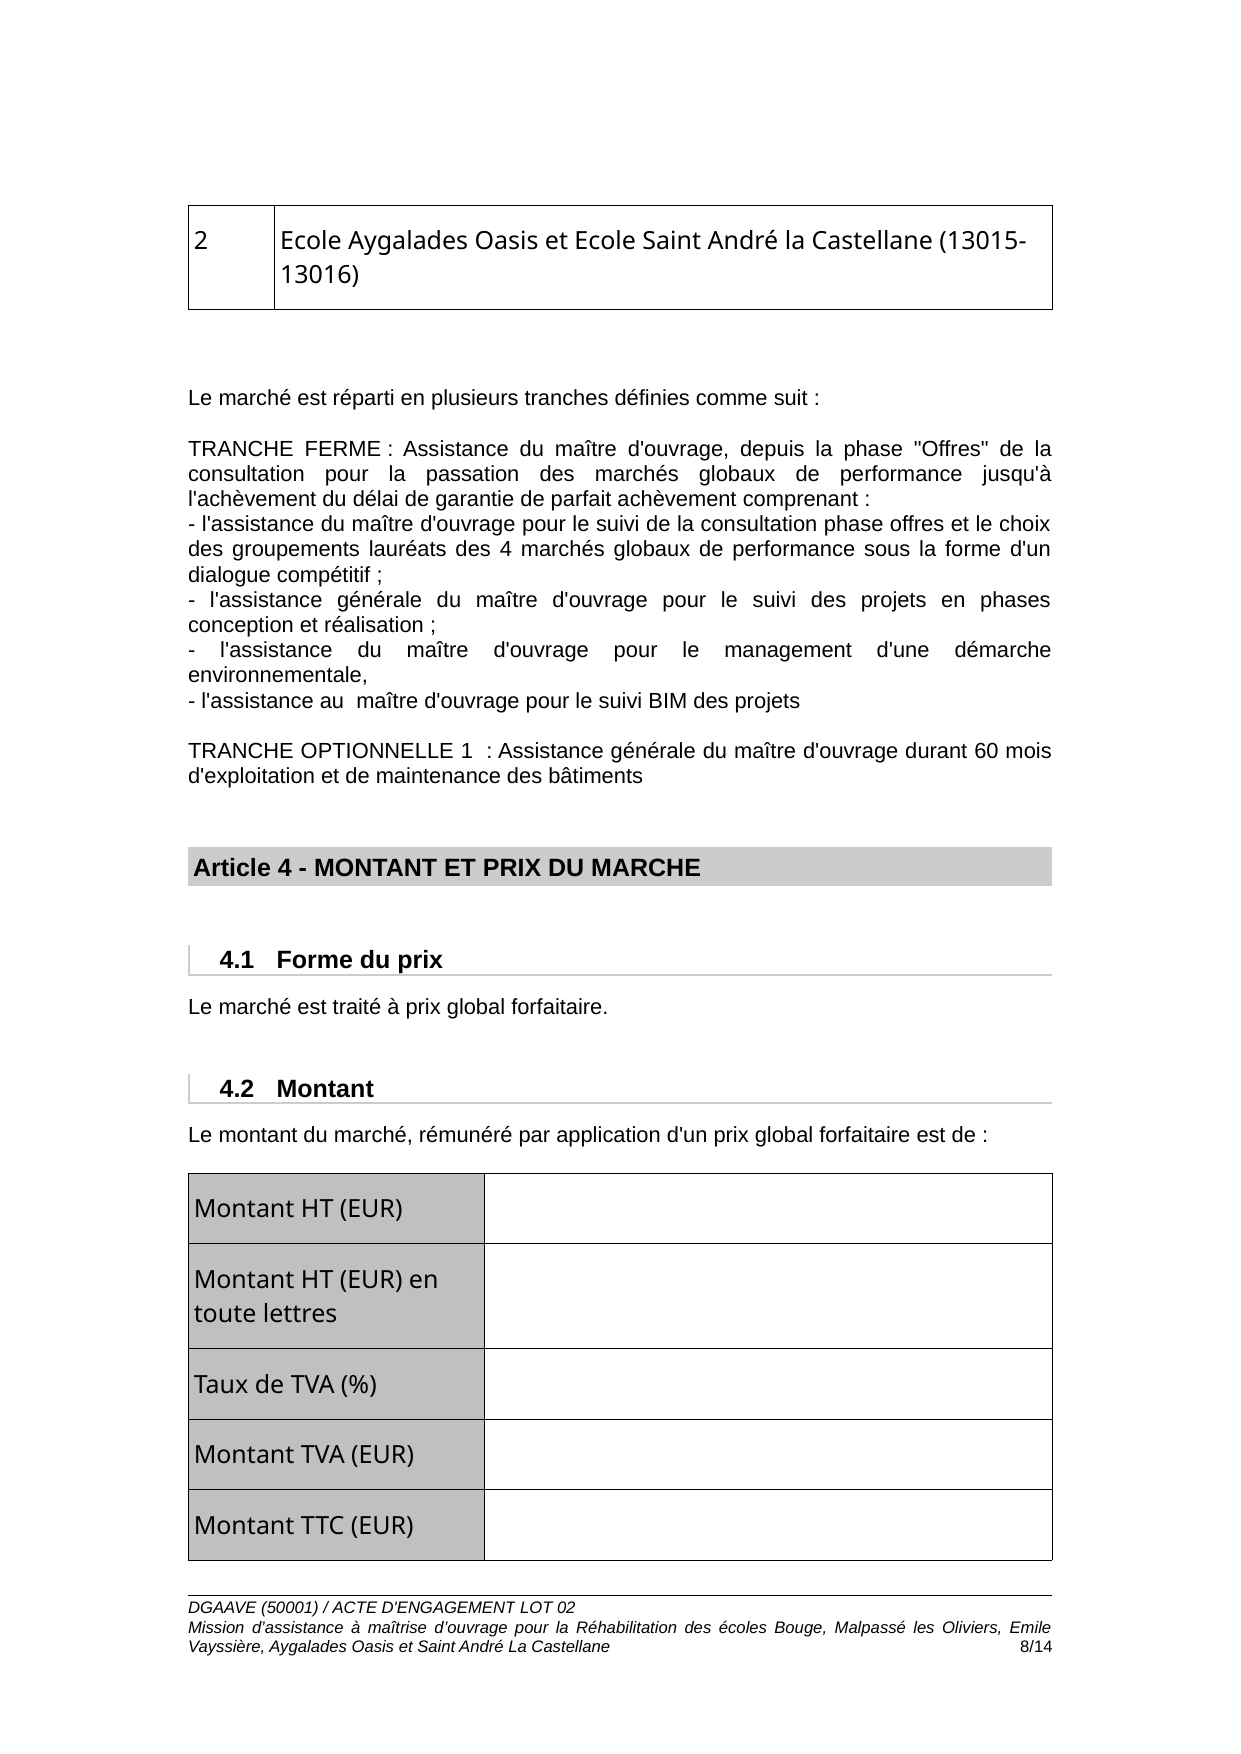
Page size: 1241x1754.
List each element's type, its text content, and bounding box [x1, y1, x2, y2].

subtitle Forme du prix [190, 945, 1052, 974]
text - l'assistance générale du maître d'ouvrage pour le suivi des projets en phases conception et réalisation ; [188, 587, 1052, 637]
table_cell [485, 1244, 1052, 1348]
text - l'assistance du maître d'ouvrage pour le management d'une démarche environnementale, [188, 637, 1052, 687]
table_cell [485, 1349, 1052, 1419]
text Le montant du marché, rémunéré par application d'un prix global forfaitaire est de : [188, 1122, 1052, 1147]
table_cell Montant HT (EUR) en toute lettres [189, 1244, 484, 1348]
table_cell Montant TTC (EUR) [189, 1490, 484, 1560]
table_cell Montant TVA (EUR) [189, 1420, 484, 1489]
subtitle Montant [190, 1074, 1052, 1102]
text - l'assistance du maître d'ouvrage pour le suivi de la consultation phase offres et le choix des groupements lauréats des 4 marchés globaux de performance sous la forme d'un dialogue compétitif ; [188, 511, 1052, 587]
text TRANCHE OPTIONNELLE 1 : Assistance générale du maître d'ouvrage durant 60 mois d'exploitation et de maintenance des bâtiments [188, 738, 1052, 788]
table_cell Taux de TVA (%) [189, 1349, 484, 1419]
table_cell 2 [189, 206, 274, 309]
text Le marché est traité à prix global forfaitaire. [188, 994, 1052, 1019]
table_header Montant HT (EUR) [189, 1174, 484, 1243]
table_header [485, 1174, 1052, 1243]
text TRANCHE FERME : Assistance du maître d'ouvrage, depuis la phase "Offres" de la consultation pour la passation des marchés globaux de performance jusqu'à l'achèvement du délai de garantie de parfait achèvement comprenant : [188, 435, 1052, 511]
table_cell [485, 1490, 1052, 1560]
table_cell [485, 1420, 1052, 1489]
text Le marché est réparti en plusieurs tranches définies comme suit : [188, 385, 1052, 410]
subtitle MONTANT ET PRIX DU MARCHE [190, 850, 1050, 884]
text - l'assistance au maître d'ouvrage pour le suivi BIM des projets [188, 687, 1052, 713]
table_cell Ecole Aygalades Oasis et Ecole Saint André la Castellane (13015-13016) [275, 206, 1052, 309]
